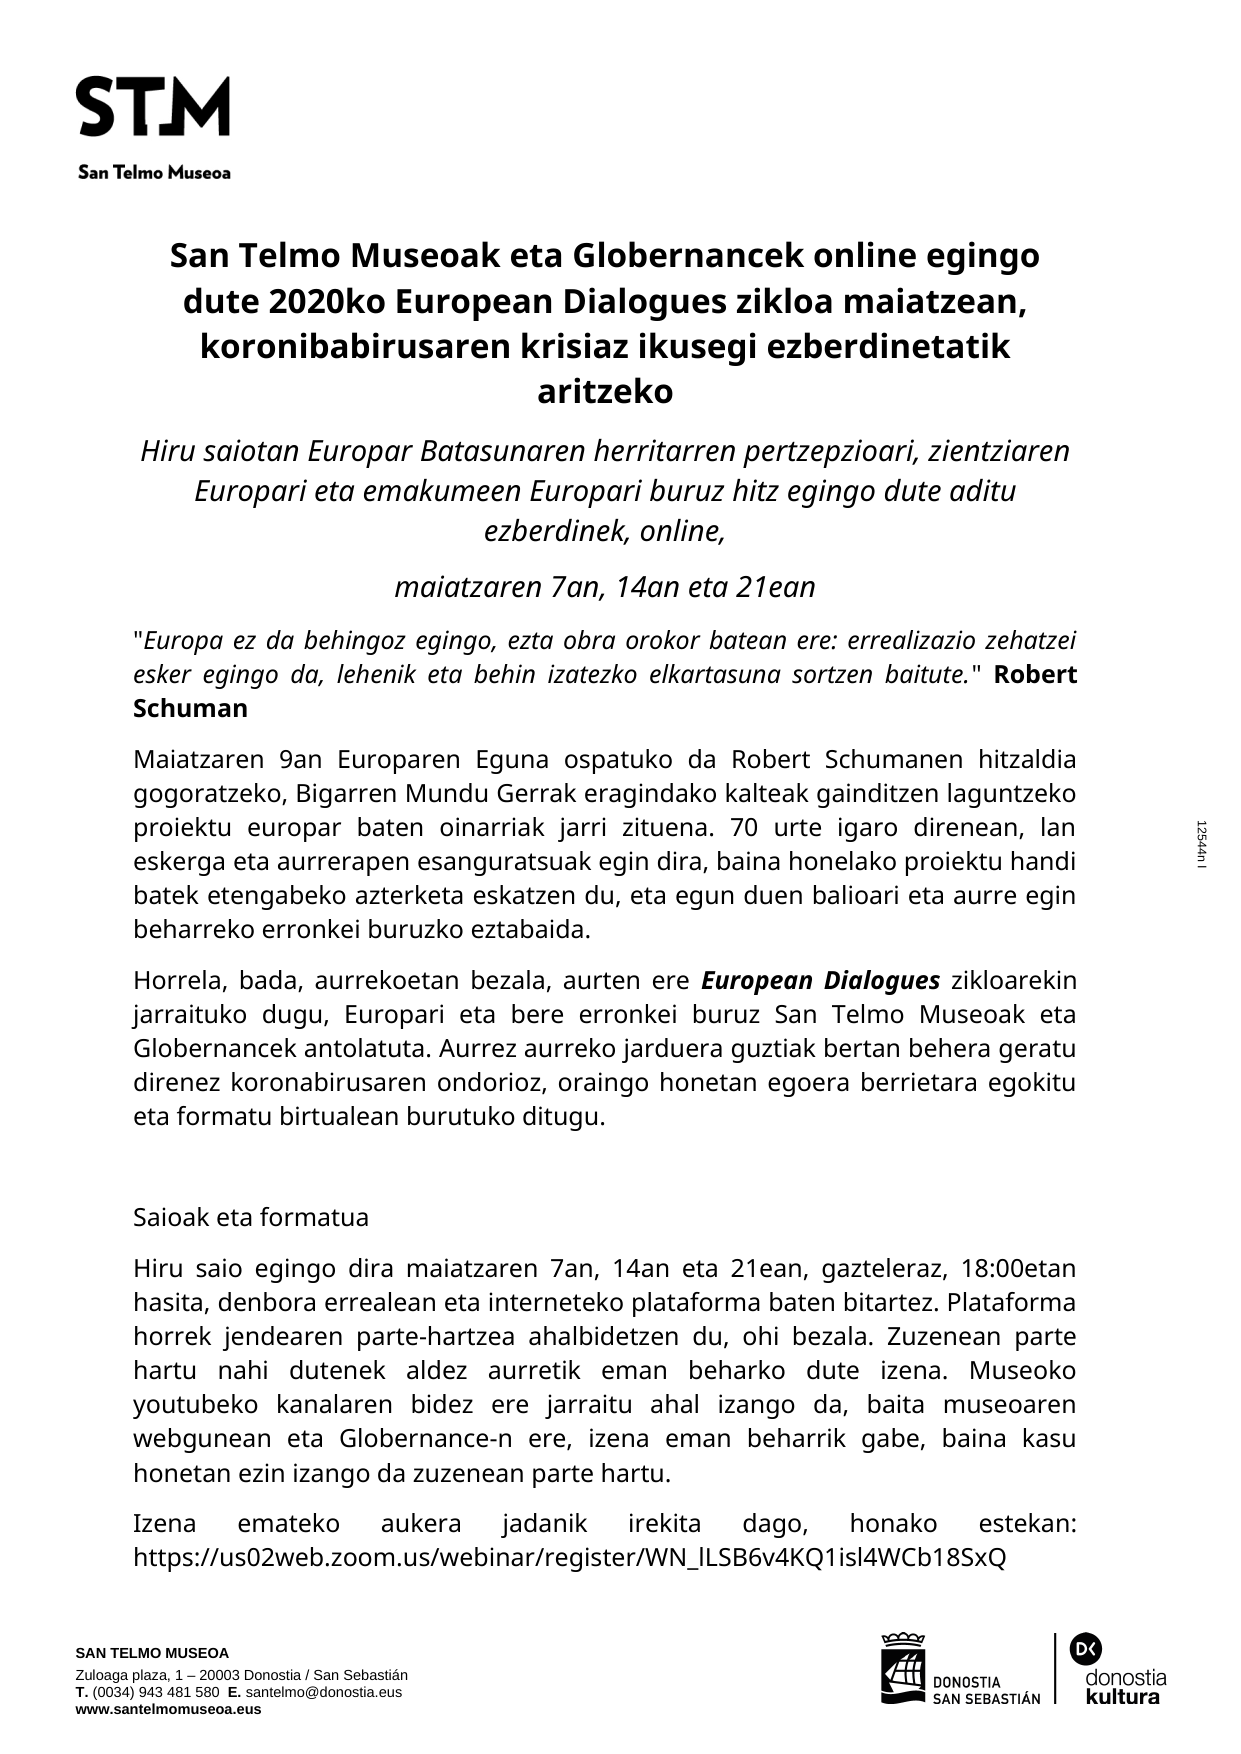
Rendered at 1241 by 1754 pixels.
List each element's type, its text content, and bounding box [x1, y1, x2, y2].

text San Telmo Museoak eta Globernancek online egingo dute 2020ko European Dialogues zikloa maiatzean, koronibabirusaren krisiaz ikusegi ezberdinetatik aritzeko [133, 232, 1078, 414]
text maiatzaren 7an, 14an eta 21ean [133, 566, 1078, 606]
text Saioak eta formatua [133, 1200, 1078, 1234]
text Izena emateko aukera jadanik irekita dago, honako estekan: https://us02web.zoom.us/webinar/register/WN_lLSB6v4KQ1isl4WCb18SxQ [133, 1506, 1078, 1574]
picture [75, 73, 234, 182]
text Hiru saio egingo dira maiatzaren 7an, 14an eta 21ean, gazteleraz, 18:00etan hasita, denbora errealean eta interneteko plataforma baten bitartez. Plataforma horrek jendearen parte-hartzea ahalbidetzen du, ohi bezala. Zuzenean parte hartu nahi dutenek aldez aurretik eman beharko dute izena. Museoko youtubeko kanalaren bidez ere jarraitu ahal izango da, baita museoaren webgunean eta Globernance-n ere, izena eman beharrik gabe, baina kasu honetan ezin izango da zuzenean parte hartu. [133, 1251, 1078, 1489]
text "Europa ez da behingoz egingo, ezta obra orokor batean ere: errealizazio zehatzei esker egingo da, lehenik eta behin izatezko elkartasuna sortzen baitute." Robert Schuman [133, 622, 1078, 725]
picture [881, 1632, 1167, 1704]
text Hiru saiotan Europar Batasunaren herritarren pertzepzioari, zientziaren Europari eta emakumeen Europari buruz hitz egingo dute aditu ezberdinek, online, [133, 430, 1078, 549]
text Maiatzaren 9an Europaren Eguna ospatuko da Robert Schumanen hitzaldia gogoratzeko, Bigarren Mundu Gerrak eragindako kalteak gainditzen laguntzeko proiektu europar baten oinarriak jarri zituena. 70 urte igaro direnean, lan eskerga eta aurrerapen esanguratsuak egin dira, baina honelako proiektu handi batek etengabeko azterketa eskatzen du, eta egun duen balioari eta aurre egin beharreko erronkei buruzko eztabaida. [133, 741, 1078, 946]
text Horrela, bada, aurrekoetan bezala, aurten ere European Dialogues zikloarekin jarraituko dugu, Europari eta bere erronkei buruz San Telmo Museoak eta Globernancek antolatuta. Aurrez aurreko jarduera guztiak bertan behera geratu direnez koronabirusaren ondorioz, oraingo honetan egoera berrietara egokitu eta formatu birtualean burutuko ditugu. [133, 962, 1078, 1133]
